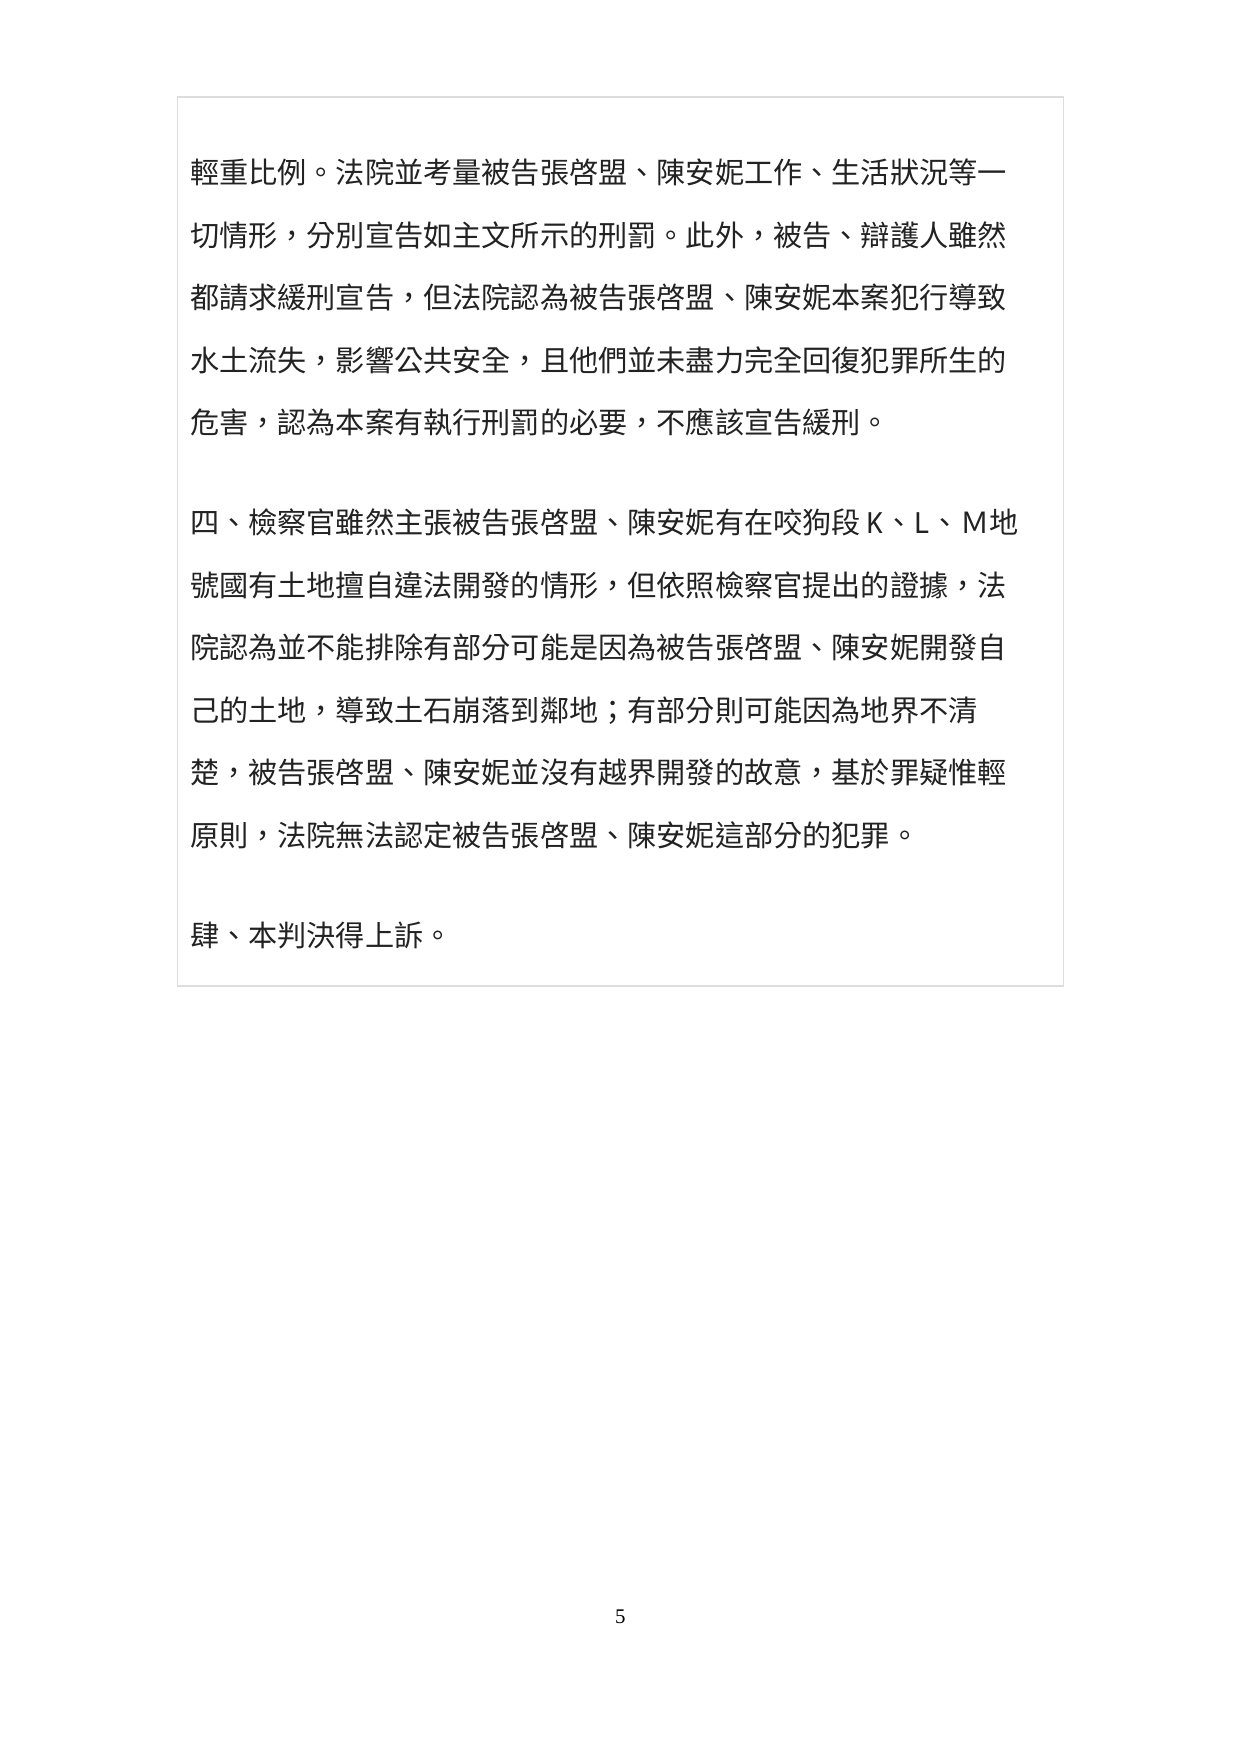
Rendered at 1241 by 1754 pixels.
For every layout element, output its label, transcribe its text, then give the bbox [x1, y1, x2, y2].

table_header 輕重比例。法院並考量被告張啓盟、陳安妮工作、生活狀況等一切情形，分別宣告如主文所示的刑罰。此外，被告、辯護人雖然都請求緩刑宣告，但法院認為被告張啓盟、陳安妮本案犯行導致水土流失，影響公共安全，且他們並未盡力完全回復犯罪所生的危害，認為本案有執行刑罰的必要，不應該宣告緩刑。 四、檢察官雖然主張被告張啓盟、陳安妮有在咬狗段K、L、Ｍ地號國有土地擅自違法開發的情形，但依照檢察官提出的證據，法院認為並不能排除有部分可能是因為被告張啓盟、陳安妮開發自己的土地，導致土石崩落到鄰地；有部分則可能因為地界不清楚，被告張啓盟、陳安妮並沒有越界開發的故意，基於罪疑惟輕原則，法院無法認定被告張啓盟、陳安妮這部分的犯罪。 肆、本判決得上訴。 [178, 98, 1063, 985]
